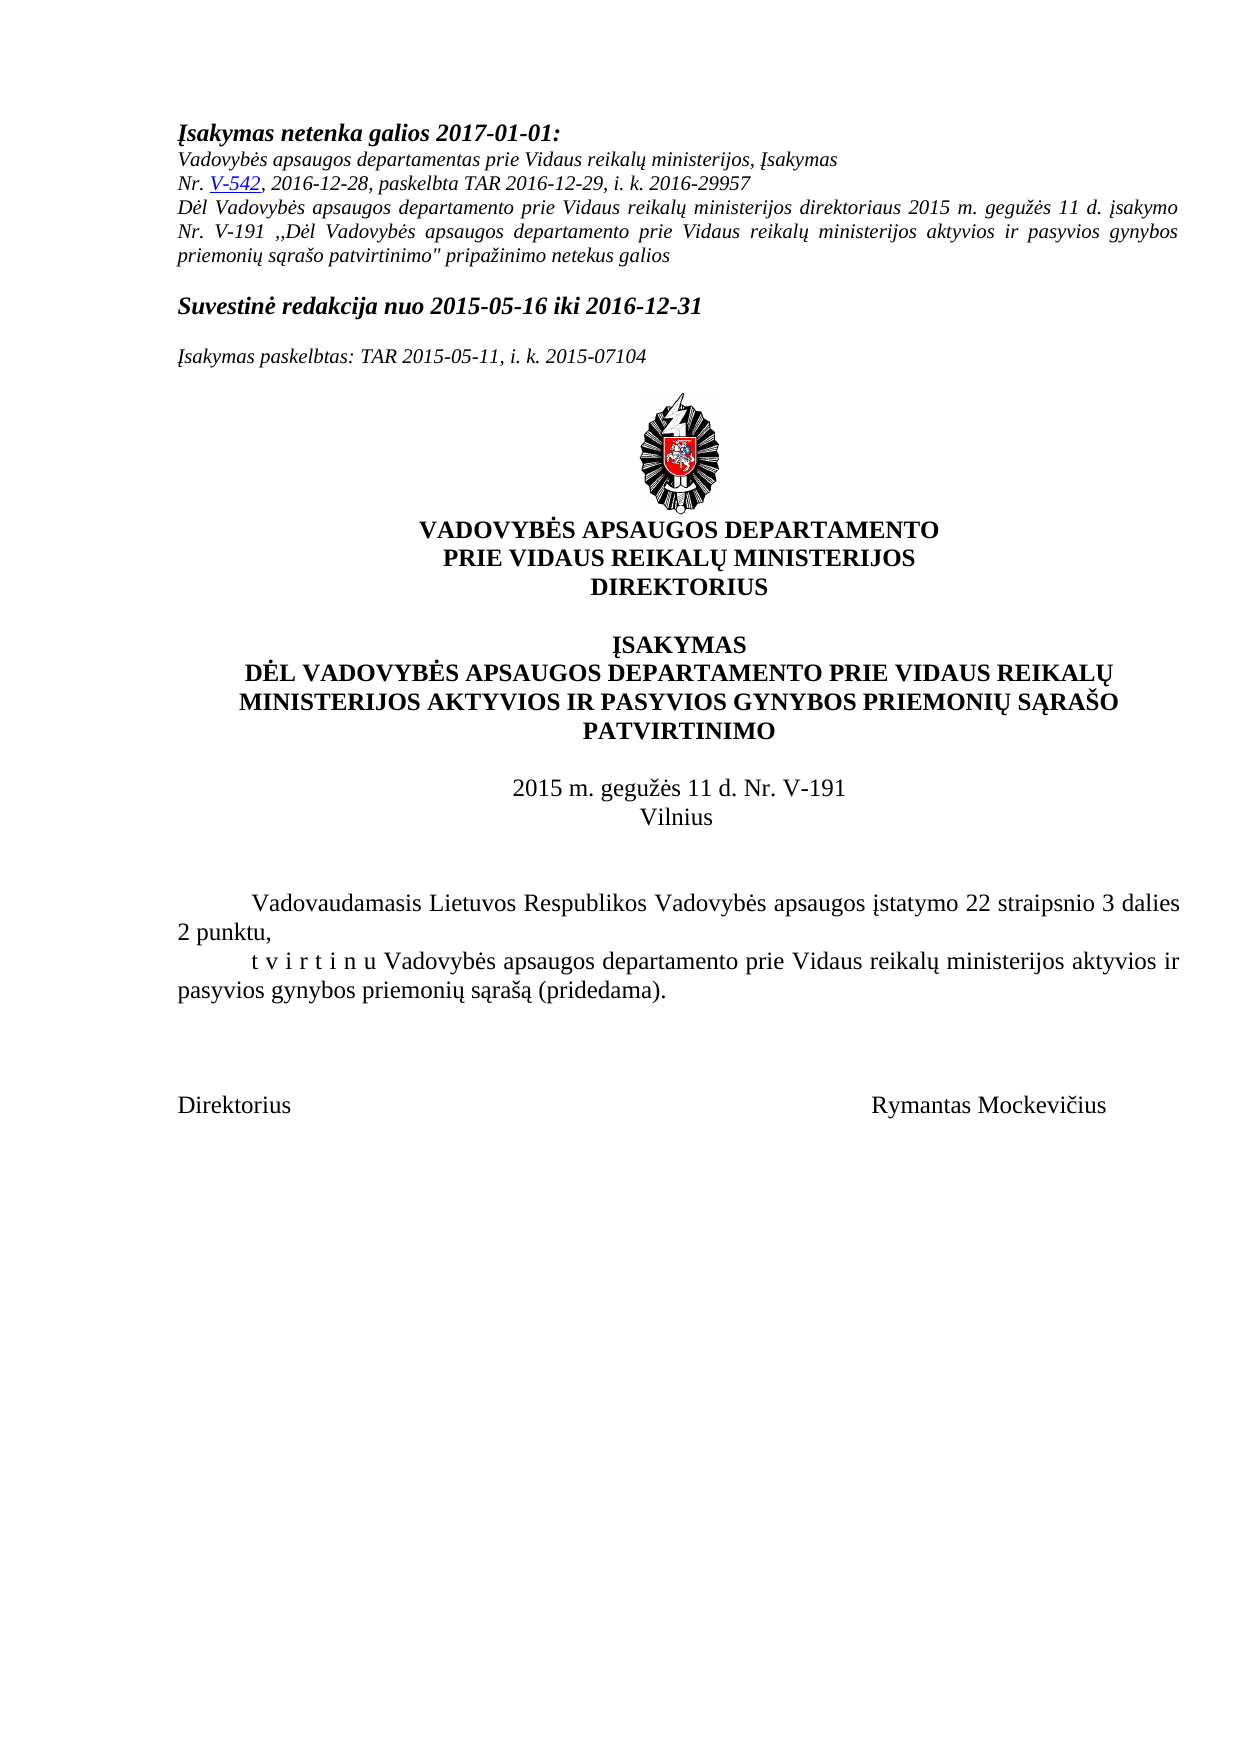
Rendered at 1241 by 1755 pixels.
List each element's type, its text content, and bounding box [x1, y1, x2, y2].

text DIREKTORIUS [177, 572, 1181, 601]
text PRIE VIDAUS REIKALŲ MINISTERIJOS [177, 543, 1181, 572]
text Direktorius Rymantas Mockevičius [177, 1090, 1181, 1118]
text Dėl Vadovybės apsaugos departamento prie Vidaus reikalų ministerijos direktoriaus 2015 m. gegužės 11 d. įsakymo Nr. V-191 ,,Dėl Vadovybės apsaugos departamento prie Vidaus reikalų ministerijos aktyvios ir pasyvios gynybos priemonių sąrašo patvirtinimo" pripažinimo netekus galios [177, 195, 1181, 267]
text VADOVYBĖS APSAUGOS DEPARTAMENTO [177, 515, 1181, 543]
text Suvestinė redakcija nuo 2015-05-16 iki 2016-12-31 [177, 291, 1181, 320]
text Įsakymas netenka galios 2017-01-01: [177, 118, 1181, 147]
text 2015 m. gegužės 11 d. Nr. V-191 [177, 773, 1181, 802]
text ĮSAKYMAS [177, 630, 1181, 658]
text Įsakymas paskelbtas: TAR 2015-05-11, i. k. 2015-07104 [177, 344, 1181, 368]
text Vadovaudamasis Lietuvos Respublikos Vadovybės apsaugos įstatymo 22 straipsnio 3 dalies 2 punktu, [177, 888, 1181, 946]
text DĖL VADOVYBĖS APSAUGOS DEPARTAMENTO PRIE VIDAUS REIKALŲ MINISTERIJOS AKTYVIOS IR PASYVIOS GYNYBOS PRIEMONIŲ SĄRAŠO PATVIRTINIMO [177, 658, 1181, 745]
text Vilnius [177, 802, 1181, 831]
text Vadovybės apsaugos departamentas prie Vidaus reikalų ministerijos, Įsakymas [177, 147, 1181, 171]
text t v i r t i n u Vadovybės apsaugos departamento prie Vidaus reikalų ministerijos aktyvios ir pasyvios gynybos priemonių sąrašą (pridedama). [177, 946, 1181, 1003]
text Nr. V-542, 2016-12-28, paskelbta TAR 2016-12-29, i. k. 2016-29957 [177, 171, 1181, 195]
